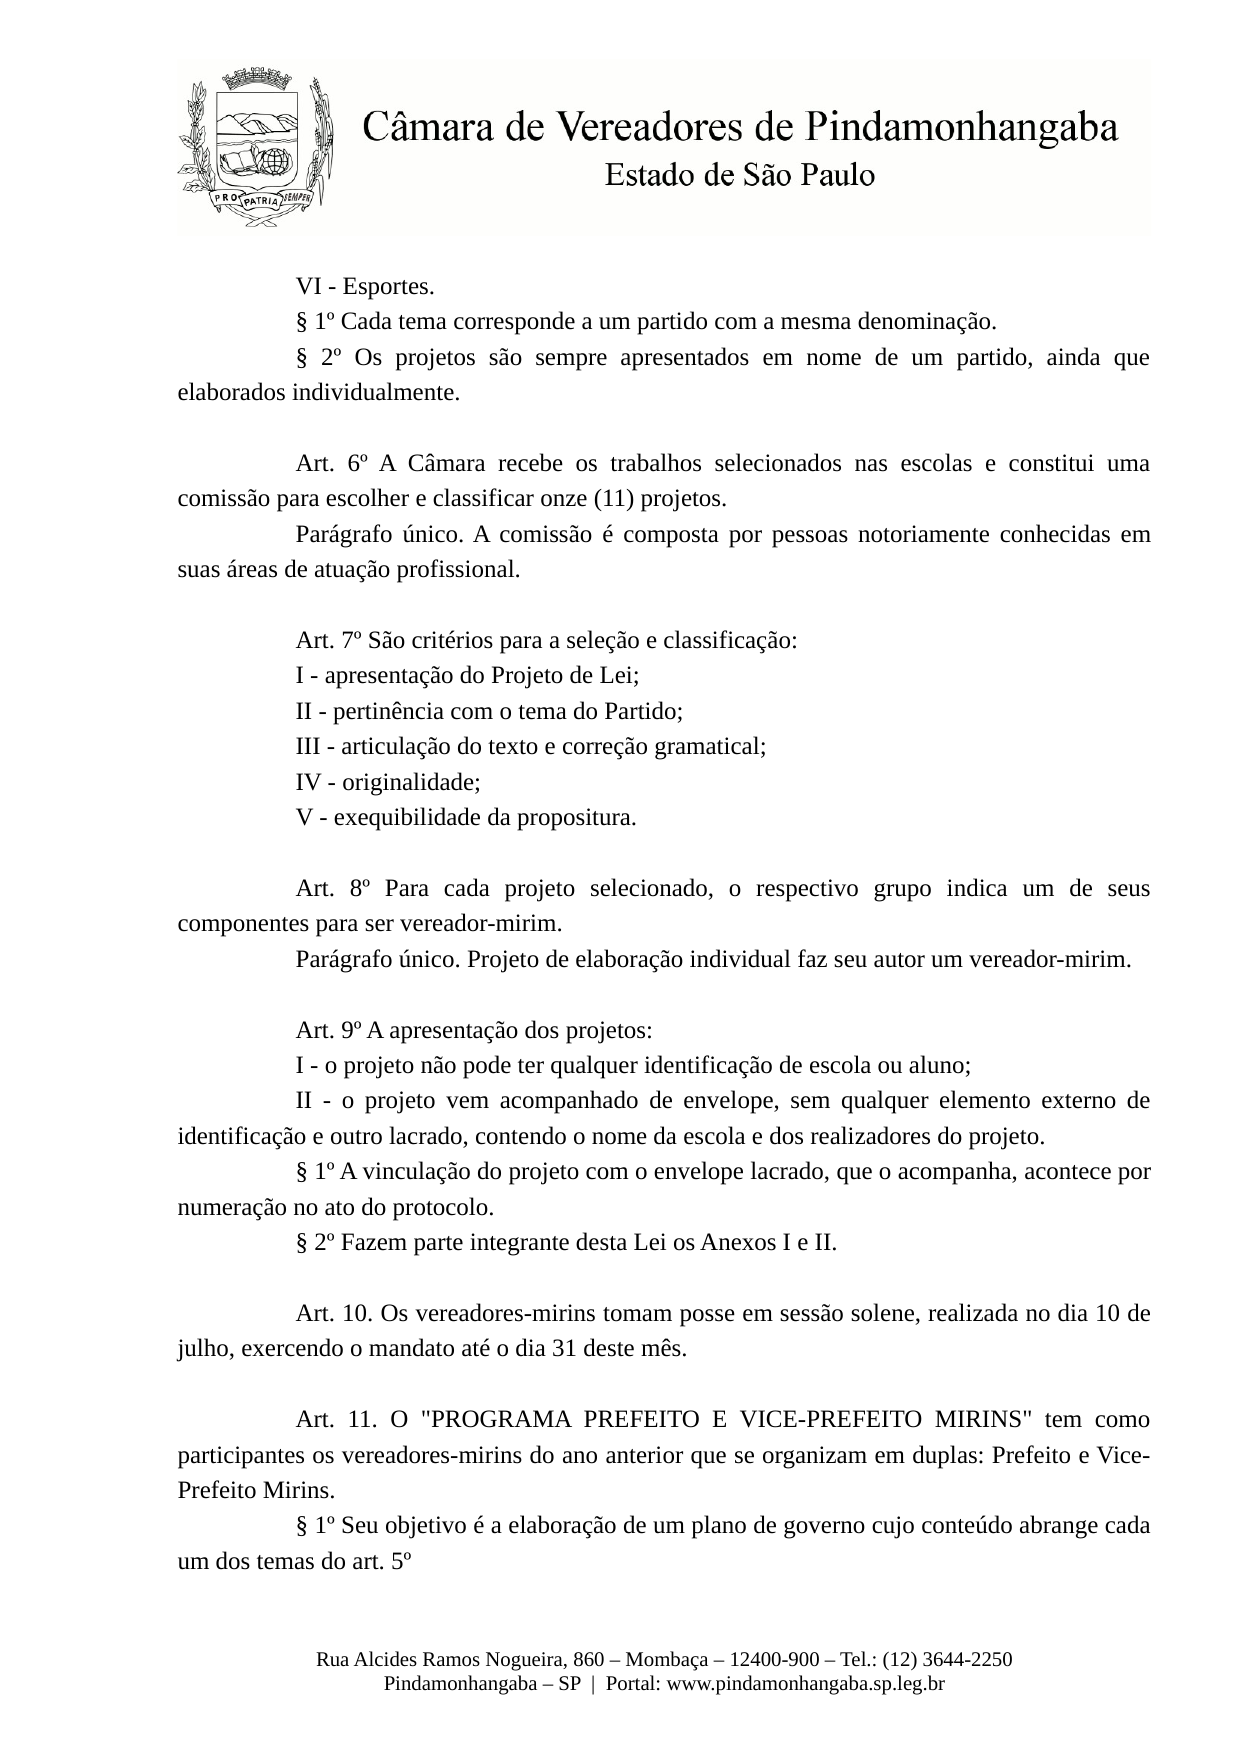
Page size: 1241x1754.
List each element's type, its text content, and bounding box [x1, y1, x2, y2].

text II - pertinência com o tema do Partido; [177, 691, 1152, 726]
text § 2º Os projetos são sempre apresentados em nome de um partido, ainda que elaborados individualmente. [177, 337, 1152, 408]
text § 1º Seu objetivo é a elaboração de um plano de governo cujo conteúdo abrange cada um dos temas do art. 5º [177, 1506, 1152, 1576]
text I - apresentação do Projeto de Lei; [177, 656, 1152, 691]
text Art. 6º A Câmara recebe os trabalhos selecionados nas escolas e constitui uma comissão para escolher e classificar onze (11) projetos. [177, 443, 1152, 514]
text V - exequibilidade da propositura. [177, 797, 1152, 833]
text III - articulação do texto e correção gramatical; [177, 726, 1152, 762]
text Parágrafo único. Projeto de elaboração individual faz seu autor um vereador-mirim. [177, 939, 1152, 974]
text II - o projeto vem acompanhado de envelope, sem qualquer elemento externo de identificação e outro lacrado, contendo o nome da escola e dos realizadores do projeto. [177, 1081, 1152, 1151]
text § 1º Cada tema corresponde a um partido com a mesma denominação. [177, 301, 1152, 337]
text I - o projeto não pode ter qualquer identificação de escola ou aluno; [177, 1045, 1152, 1081]
text Art. 8º Para cada projeto selecionado, o respectivo grupo indica um de seus componentes para ser vereador-mirim. [177, 868, 1152, 939]
text VI - Esportes. [177, 266, 1152, 301]
text Art. 11. O "PROGRAMA PREFEITO E VICE-PREFEITO MIRINS" tem como participantes os vereadores-mirins do ano anterior que se organizam em duplas: Prefeito e Vice-Prefeito Mirins. [177, 1399, 1152, 1506]
text Art. 10. Os vereadores-mirins tomam posse em sessão solene, realizada no dia 10 de julho, exercendo o mandato até o dia 31 deste mês. [177, 1293, 1152, 1364]
text § 1º A vinculação do projeto com o envelope lacrado, que o acompanha, acontece por numeração no ato do protocolo. [177, 1151, 1152, 1222]
text § 2º Fazem parte integrante desta Lei os Anexos I e II. [177, 1222, 1152, 1258]
text Art. 7º São critérios para a seleção e classificação: [177, 620, 1152, 656]
text Art. 9º A apresentação dos projetos: [177, 1010, 1152, 1045]
text IV - originalidade; [177, 762, 1152, 797]
picture [177, 59, 1152, 236]
text Parágrafo único. A comissão é composta por pessoas notoriamente conhecidas em suas áreas de atuação profissional. [177, 514, 1152, 585]
